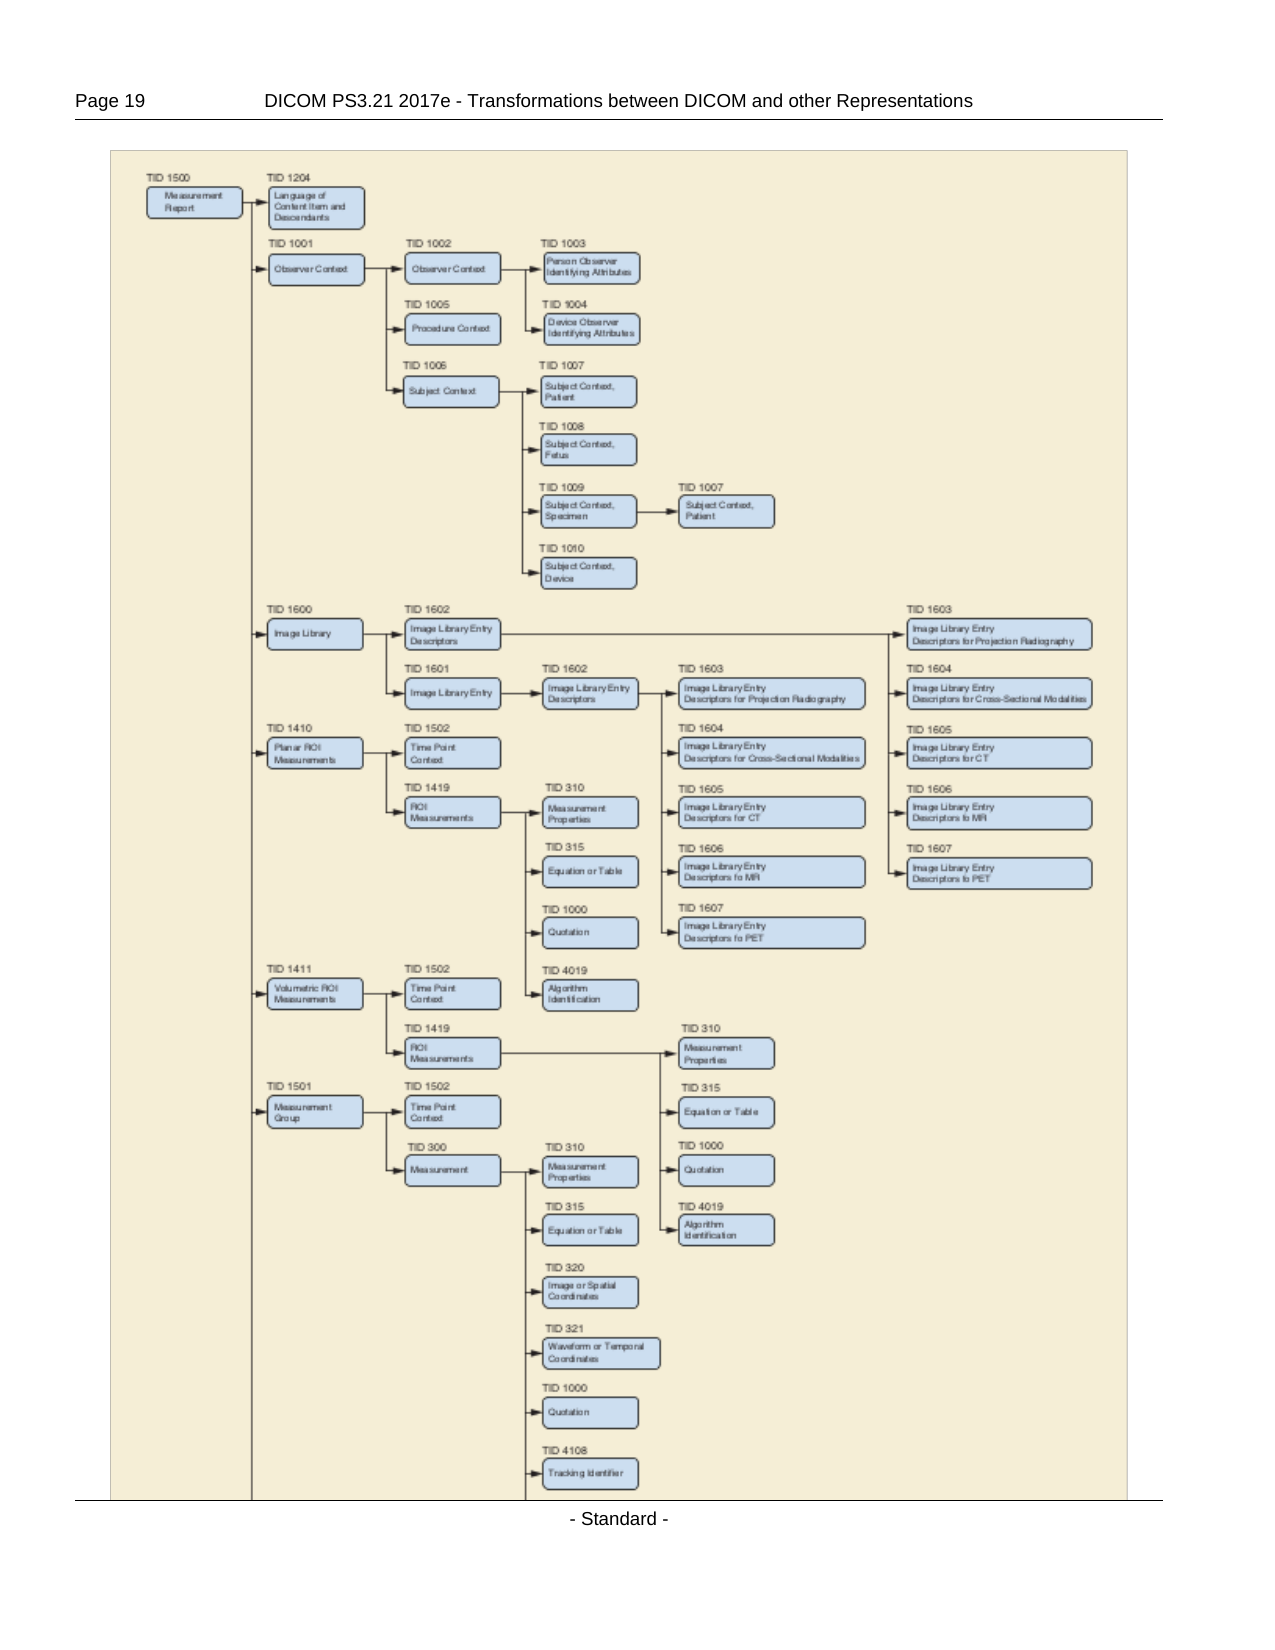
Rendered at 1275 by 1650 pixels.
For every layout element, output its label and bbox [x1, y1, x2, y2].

picture [109, 150, 1129, 1500]
